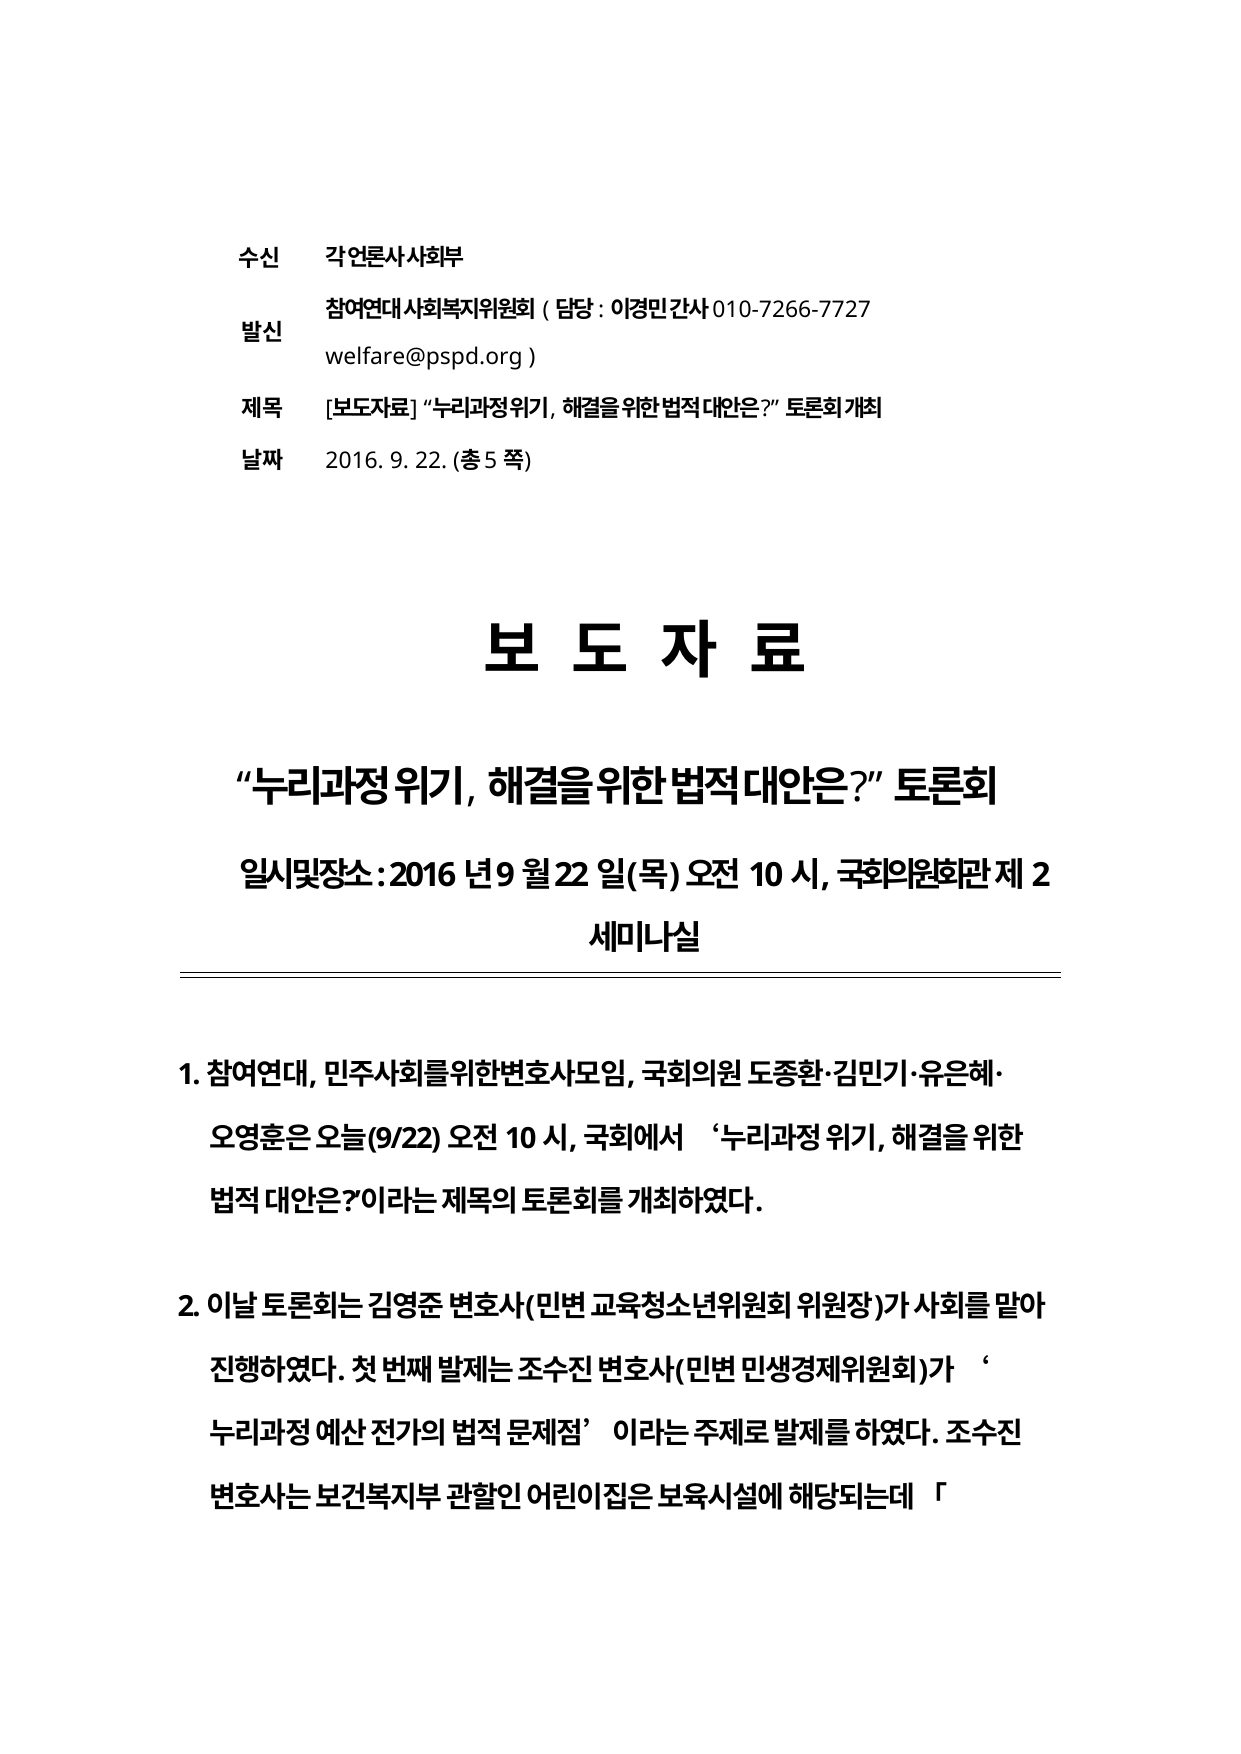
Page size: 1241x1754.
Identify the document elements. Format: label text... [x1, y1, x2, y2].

table_cell 발 신 [204, 289, 322, 386]
table_cell 2016. 9. 22. (총 5 쪽) [322, 439, 1085, 491]
table_header 각 언론사 사회부 [322, 236, 1085, 288]
table_cell 일시 및 장소 : 2016년 9월 22일(목) 오전10시, 국회의원회관 제2세미나실 [180, 845, 1061, 972]
table_header 수 신 [204, 236, 322, 288]
text 1. 참여연대, 민주사회를위한변호사모임, 국회의원 도종환·김민기·유은혜·오영훈은 오늘(9/22) 오전10시, 국회에서 ‘누리과정 위기, 해결을 위한 법적 대안은?’이라는 제목의 토론회를 개최하였다. [177, 1051, 1063, 1220]
table_cell 제 목 [204, 386, 322, 439]
table_cell [보도자료] “누리과정 위기, 해결을 위한 법적 대안은?” 토론회 개최 [322, 386, 1085, 439]
table_header “누리과정 위기, 해결을 위한 법적 대안은?” 토론회 [180, 730, 1061, 845]
table_cell 보도자료 [204, 597, 1085, 729]
text 2. 이날 토론회는 김영준 변호사(민변 교육청소년위원회 위원장)가 사회를 맡아 진행하였다. 첫 번째 발제는 조수진 변호사(민변 민생경제위원회)가 ‘누리과정 예산 전가의 법적 문제점’이라는 주제로 발제를 하였다. 조수진 변호사는 보건복지부 관할인 어린이집은 보육시설에 해당되는데 「 [177, 1283, 1063, 1516]
table_cell 날 짜 [204, 439, 322, 491]
table_cell 참여연대 사회복지위원회 ( 담당 : 이경민 간사 010-7266-7727 welfare@pspd.org ) [322, 289, 1085, 386]
table_cell [204, 491, 1085, 597]
